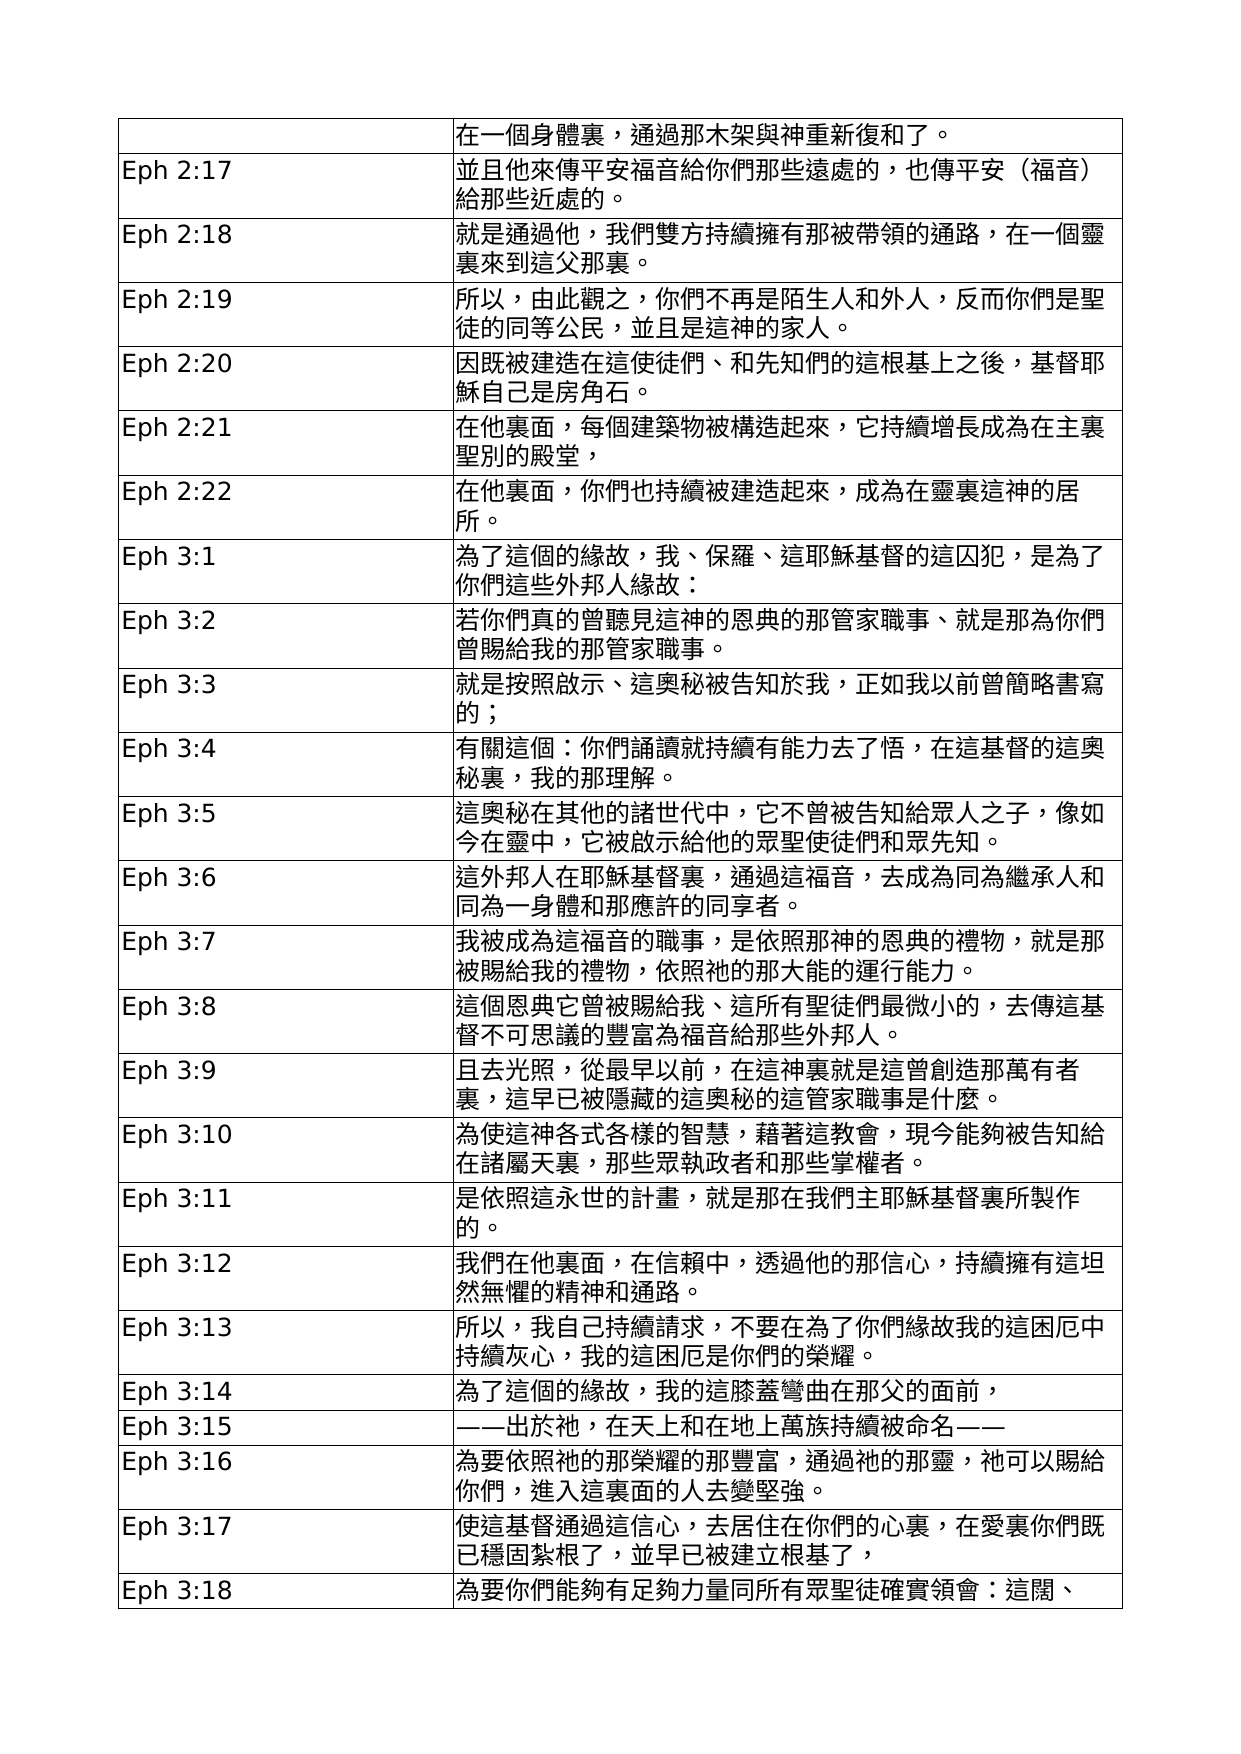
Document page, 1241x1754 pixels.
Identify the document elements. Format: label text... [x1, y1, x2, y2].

table_cell Eph 3:5 [119, 797, 453, 860]
table_cell Eph 3:14 [119, 1375, 453, 1409]
table_cell 為了這個的緣故，我、保羅、這耶穌基督的這囚犯，是為了你們這些外邦人緣故： [454, 540, 1122, 603]
table_cell Eph 2:18 [119, 219, 453, 282]
table_cell Eph 3:4 [119, 733, 453, 796]
table_cell Eph 3:9 [119, 1054, 453, 1117]
table_cell 為要你們能夠有足夠力量同所有眾聖徒確實領會：這闊、 [454, 1574, 1122, 1608]
table_cell 所以，由此觀之，你們不再是陌生人和外人，反而你們是聖徒的同等公民，並且是這神的家人。 [454, 283, 1122, 346]
table_cell Eph 3:7 [119, 926, 453, 989]
table_cell 且去光照，從最早以前，在這神裏就是這曾創造那萬有者裏，這早已被隱藏的這奧秘的這管家職事是什麼。 [454, 1054, 1122, 1117]
table_cell 是依照這永世的計畫，就是那在我們主耶穌基督裏所製作的。 [454, 1183, 1122, 1246]
table_cell 若你們真的曾聽見這神的恩典的那管家職事、就是那為你們曾賜給我的那管家職事。 [454, 604, 1122, 667]
table_cell 為了這個的緣故，我的這膝蓋彎曲在那父的面前， [454, 1375, 1122, 1409]
table_cell 我被成為這福音的職事，是依照那神的恩典的禮物，就是那被賜給我的禮物，依照祂的那大能的運行能力。 [454, 926, 1122, 989]
table_cell Eph 3:12 [119, 1247, 453, 1310]
table_cell Eph 3:6 [119, 861, 453, 924]
table_cell 為使這神各式各樣的智慧，藉著這教會，現今能夠被告知給在諸屬天裏，那些眾執政者和那些掌權者。 [454, 1118, 1122, 1182]
table_cell Eph 2:17 [119, 154, 453, 217]
table_cell Eph 3:16 [119, 1446, 453, 1509]
table_cell 我們在他裏面，在信賴中，透過他的那信心，持續擁有這坦然無懼的精神和通路。 [454, 1247, 1122, 1310]
table_cell Eph 3:13 [119, 1311, 453, 1374]
table_cell 在他裏面，每個建築物被構造起來，它持續增長成為在主裏聖別的殿堂， [454, 411, 1122, 474]
table_cell 這奧秘在其他的諸世代中，它不曾被告知給眾人之子，像如今在靈中，它被啟示給他的眾聖使徒們和眾先知。 [454, 797, 1122, 860]
table_cell 在一個身體裏，通過那木架與神重新復和了。 [454, 119, 1122, 153]
table_cell Eph 3:10 [119, 1118, 453, 1182]
table_cell 並且他來傳平安福音給你們那些遠處的，也傳平安（福音）給那些近處的。 [454, 154, 1122, 217]
table_cell Eph 3:2 [119, 604, 453, 667]
table_cell 使這基督通過這信心，去居住在你們的心裏，在愛裏你們既已穩固紮根了，並早已被建立根基了， [454, 1510, 1122, 1573]
table_cell Eph 3:18 [119, 1574, 453, 1608]
table_cell Eph 3:1 [119, 540, 453, 603]
table_cell Eph 2:19 [119, 283, 453, 346]
table_cell 所以，我自己持續請求，不要在為了你們緣故我的這困厄中持續灰心，我的這困厄是你們的榮耀。 [454, 1311, 1122, 1374]
table_cell 就是通過他，我們雙方持續擁有那被帶領的通路，在一個靈裏來到這父那裏。 [454, 219, 1122, 282]
table_cell Eph 3:17 [119, 1510, 453, 1573]
table_cell 有關這個：你們誦讀就持續有能力去了悟，在這基督的這奧秘裏，我的那理解。 [454, 733, 1122, 796]
table_cell [119, 119, 453, 153]
table_cell 因既被建造在這使徒們、和先知們的這根基上之後，基督耶穌自己是房角石。 [454, 347, 1122, 410]
table_cell Eph 3:15 [119, 1411, 453, 1444]
table_cell Eph 3:11 [119, 1183, 453, 1246]
table_cell Eph 3:3 [119, 669, 453, 732]
table_cell 為要依照祂的那榮耀的那豐富，通過祂的那靈，祂可以賜給你們，進入這裏面的人去變堅強。 [454, 1446, 1122, 1509]
table_cell 在他裏面，你們也持續被建造起來，成為在靈裏這神的居所。 [454, 476, 1122, 539]
table_cell Eph 3:8 [119, 990, 453, 1053]
table_cell 這個恩典它曾被賜給我、這所有聖徒們最微小的，去傳這基督不可思議的豐富為福音給那些外邦人。 [454, 990, 1122, 1053]
table_cell Eph 2:22 [119, 476, 453, 539]
table_cell 就是按照啟示、這奧秘被告知於我，正如我以前曾簡略書寫的； [454, 669, 1122, 732]
table_cell ——出於祂，在天上和在地上萬族持續被命名—— [454, 1411, 1122, 1444]
table_cell Eph 2:20 [119, 347, 453, 410]
table_cell 這外邦人在耶穌基督裏，通過這福音，去成為同為繼承人和同為一身體和那應許的同享者。 [454, 861, 1122, 924]
table_cell Eph 2:21 [119, 411, 453, 474]
